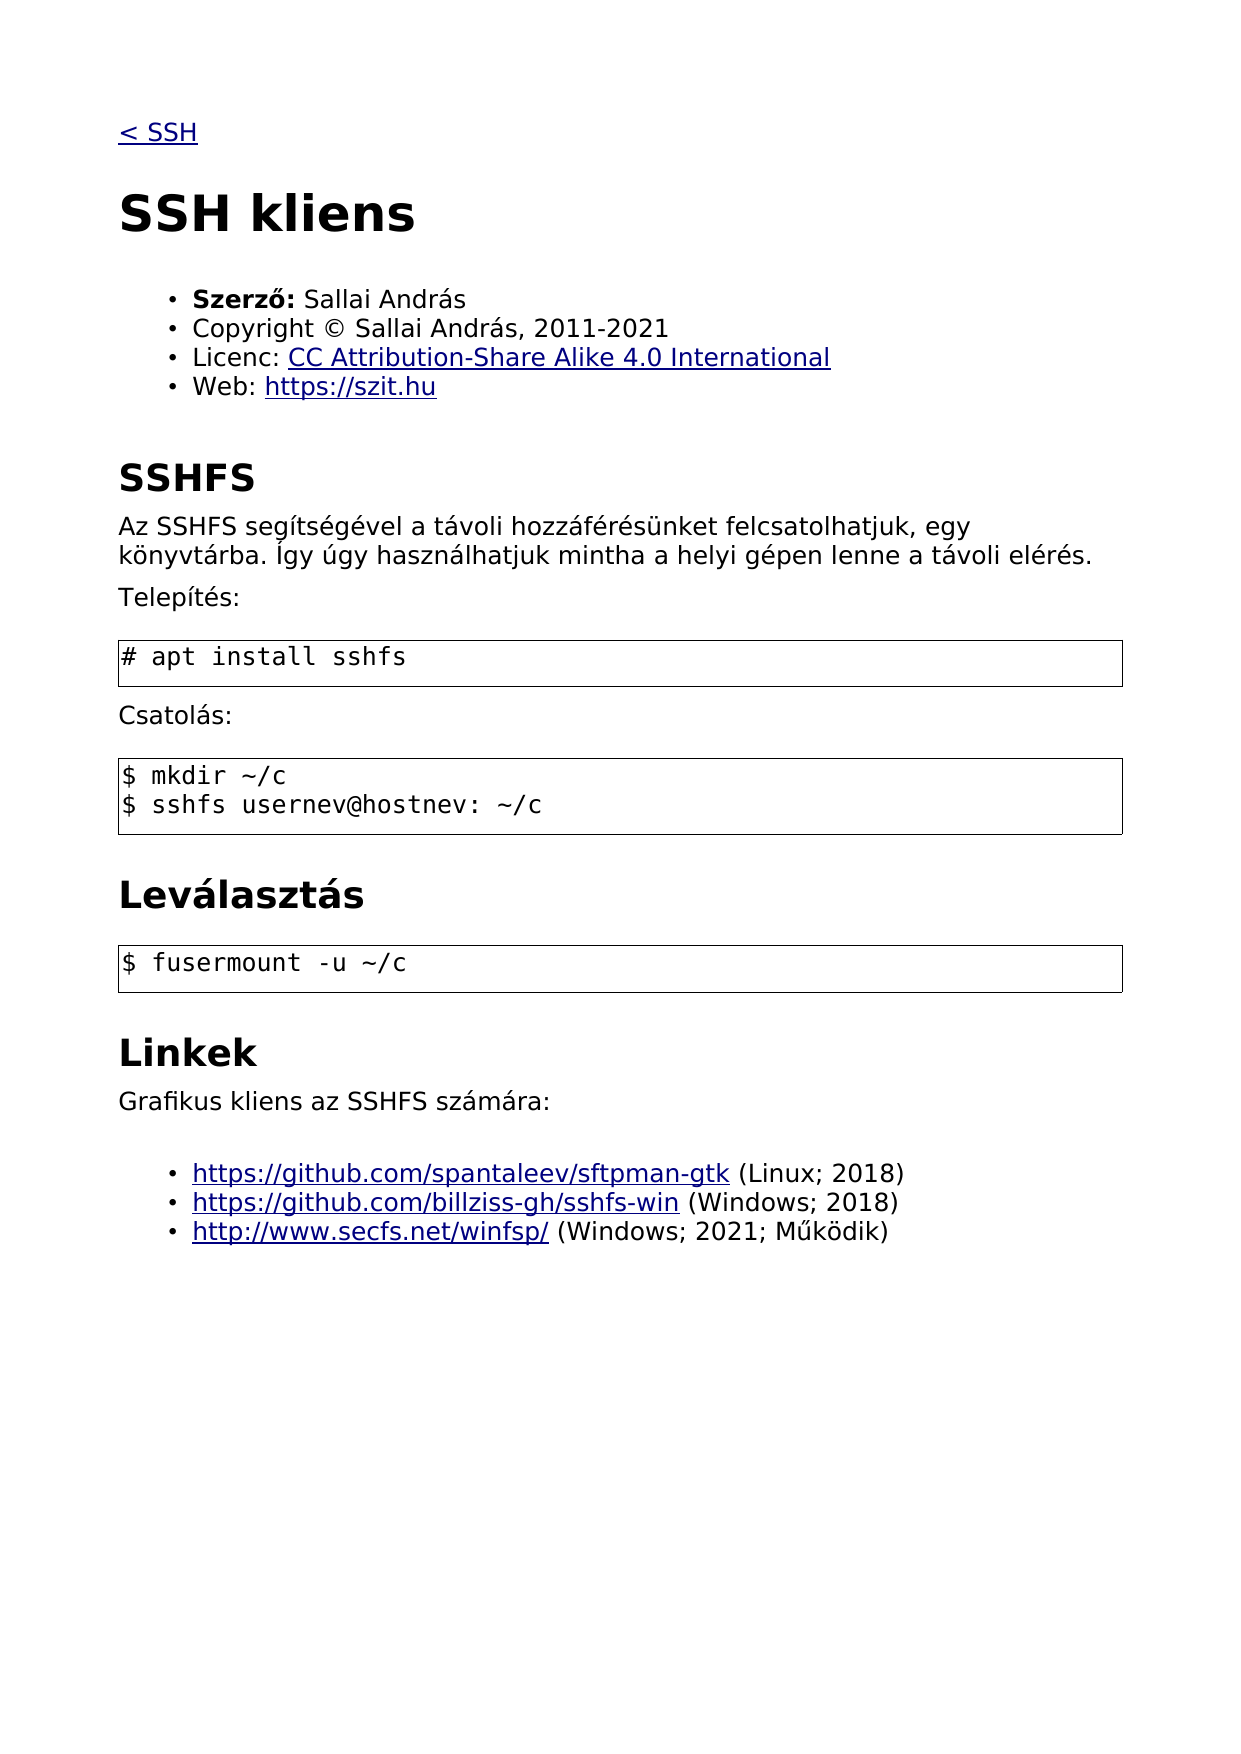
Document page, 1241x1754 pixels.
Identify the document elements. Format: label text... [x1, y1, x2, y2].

list Copyright © Sallai András, 2011-2021 [177, 314, 1122, 343]
list Szerző: Sallai András [177, 285, 1122, 314]
list https://github.com/billziss-gh/sshfs-win (Windows; 2018) [177, 1188, 1122, 1217]
subtitle SSHFS [118, 456, 1122, 500]
list Licenc: CC Attribution-Share Alike 4.0 International [177, 343, 1122, 372]
subtitle Linkek [118, 1031, 1122, 1075]
text < SSH [118, 118, 1122, 147]
table_header $ fusermount -u ~/c [119, 946, 1122, 992]
subtitle Leválasztás [118, 874, 1122, 917]
table_header $ mkdir ~/c $ sshfs usernev@hostnev: ~/c [119, 759, 1122, 834]
text Csatolás: [118, 701, 1122, 731]
text Az SSHFS segítségével a távoli hozzáférésünket felcsatolhatjuk, egy könyvtárba. Így úgy használhatjuk mintha a helyi gépen lenne a távoli elérés. [118, 512, 1122, 571]
list http://www.secfs.net/winfsp/ (Windows; 2021; Működik) [177, 1217, 1122, 1246]
text Grafikus kliens az SSHFS számára: [118, 1088, 1122, 1117]
table_header # apt install sshfs [119, 641, 1122, 686]
list Web: https://szit.hu [177, 372, 1122, 402]
list https://github.com/spantaleev/sftpman-gtk (Linux; 2018) [177, 1159, 1122, 1188]
text Telepítés: [118, 583, 1122, 612]
subtitle SSH kliens [118, 185, 1122, 243]
